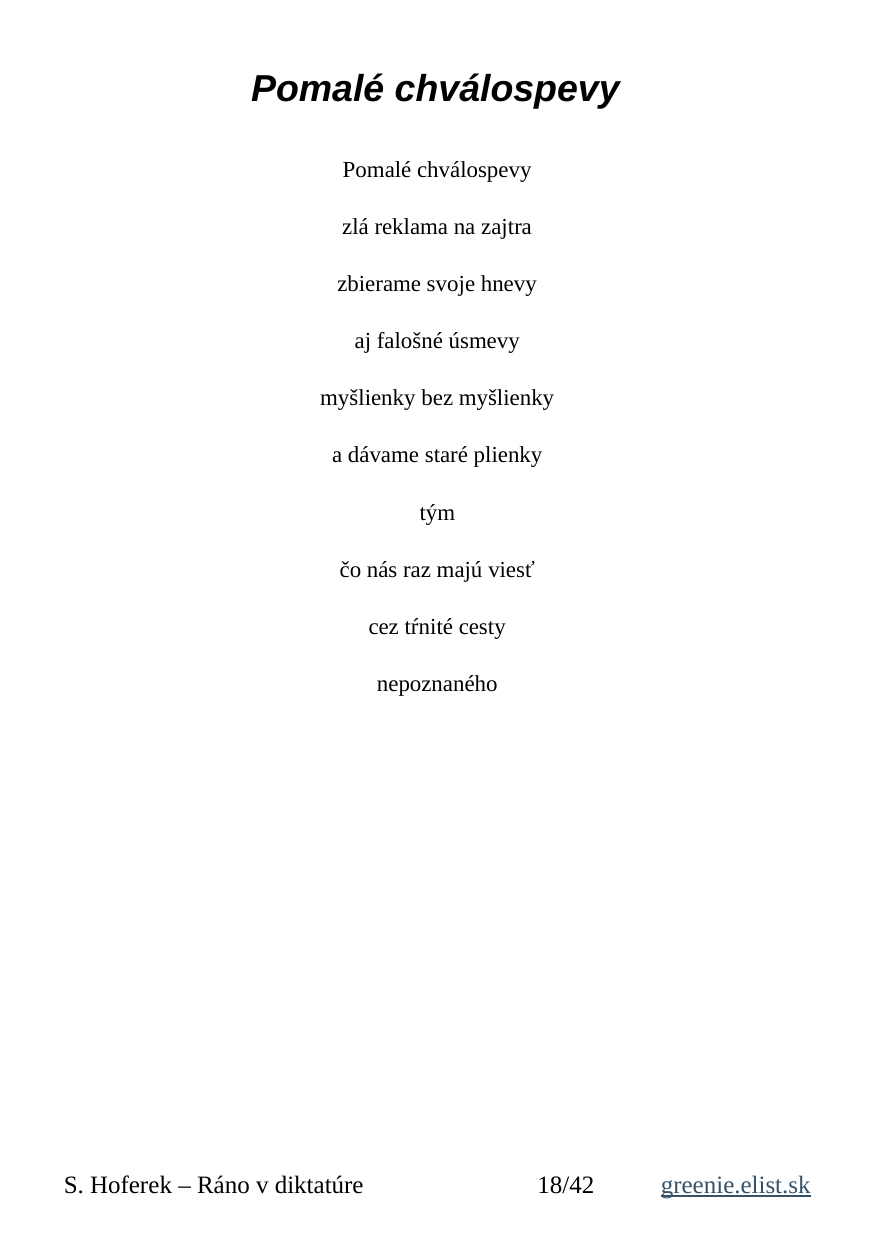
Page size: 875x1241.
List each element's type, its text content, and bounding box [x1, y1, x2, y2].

text čo nás raz majú viesť [41, 556, 833, 582]
text zlá reklama na zajtra [41, 213, 833, 239]
text a dávame staré plienky [41, 442, 833, 468]
text myšlienky bez myšlienky [41, 384, 833, 411]
text aj falošné úsmevy [41, 327, 833, 353]
text zbierame svoje hnevy [41, 270, 833, 296]
subtitle Pomalé chválospevy [41, 66, 833, 109]
text cez tŕnité cesty [41, 613, 833, 639]
text tým [41, 499, 833, 525]
text nepoznaného [41, 670, 833, 697]
text Pomalé chválospevy [41, 156, 833, 182]
